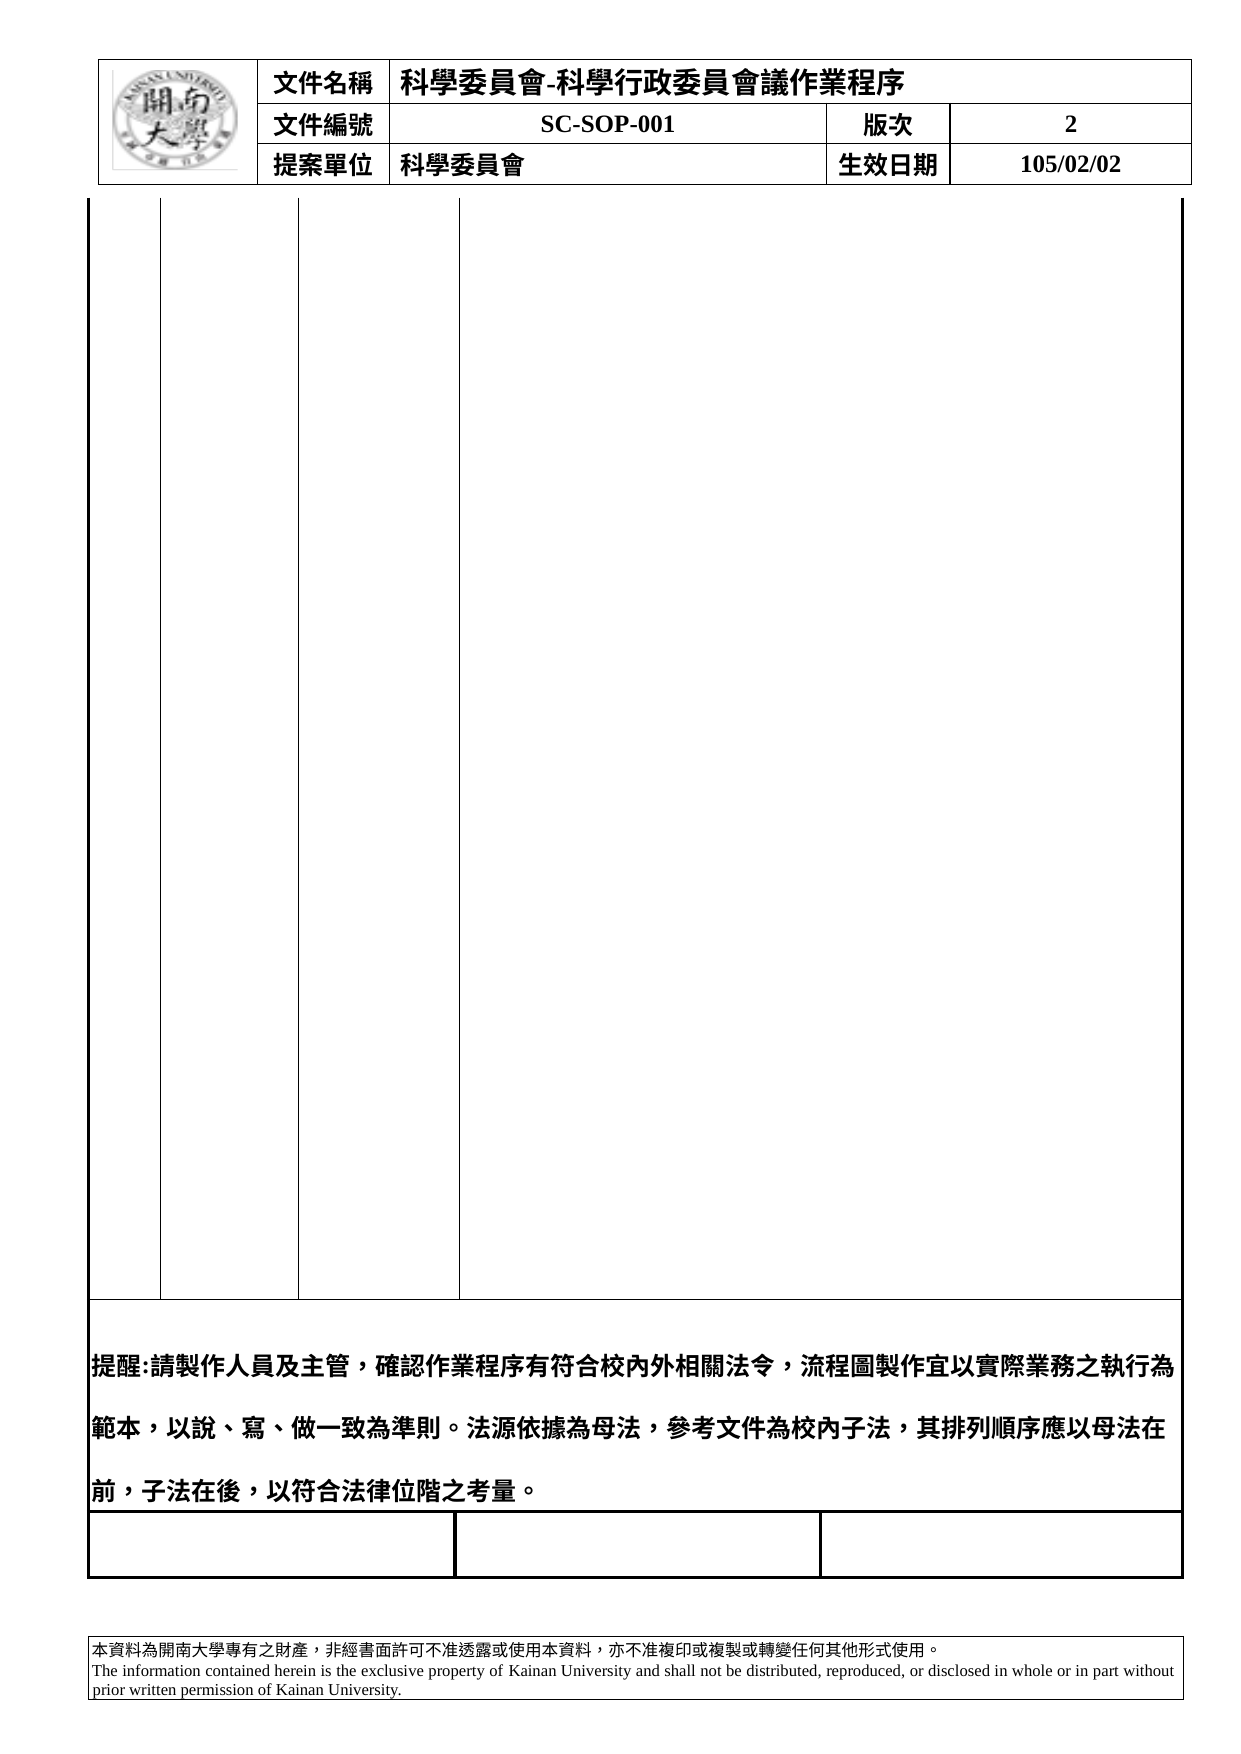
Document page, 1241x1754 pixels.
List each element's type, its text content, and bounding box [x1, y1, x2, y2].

table_cell [161, 198, 298, 260]
table_cell [460, 549, 1181, 635]
table_cell [161, 1135, 298, 1198]
table_cell 單位主管 [822, 1513, 1181, 1576]
table_cell [161, 323, 298, 385]
table_cell [161, 1073, 298, 1135]
table_cell [460, 635, 1181, 698]
table_cell [90, 448, 160, 549]
table_cell [90, 198, 160, 260]
table_cell [460, 698, 1181, 799]
table_cell [460, 323, 1181, 385]
table_cell [460, 448, 1181, 549]
table_cell 制作人員 [90, 1513, 453, 1576]
table_cell [299, 635, 459, 698]
table_cell [460, 260, 1181, 323]
table_cell [299, 385, 459, 448]
table_cell [161, 987, 298, 1073]
table_cell [90, 635, 160, 698]
table_cell [460, 799, 1181, 885]
table_cell [460, 1198, 1181, 1299]
table_cell [161, 260, 298, 323]
table_cell [299, 799, 459, 885]
table_cell [90, 385, 160, 448]
table_cell [90, 987, 160, 1073]
table_cell [161, 799, 298, 885]
table_cell [161, 698, 298, 799]
table_cell [460, 987, 1181, 1073]
table_cell [299, 448, 459, 549]
table_cell [161, 385, 298, 448]
table_cell [161, 1198, 298, 1299]
table_cell [460, 1135, 1181, 1198]
table_cell [460, 885, 1181, 987]
table_cell [161, 448, 298, 549]
table_cell [90, 549, 160, 635]
table_cell [460, 198, 1181, 260]
table_cell [460, 385, 1181, 448]
table_cell [90, 260, 160, 323]
table_cell [299, 260, 459, 323]
table_cell [299, 1135, 459, 1198]
table_cell [90, 799, 160, 885]
table_cell [299, 885, 459, 987]
table_cell [161, 885, 298, 987]
table_cell [299, 198, 459, 260]
table_cell [299, 1198, 459, 1299]
table_cell [90, 1073, 160, 1135]
table_cell [161, 549, 298, 635]
table_cell [299, 323, 459, 385]
table_cell [90, 323, 160, 385]
table_cell [299, 698, 459, 799]
table_cell [90, 885, 160, 987]
table_cell [90, 698, 160, 799]
table_cell [90, 1198, 160, 1299]
table_cell [161, 635, 298, 698]
table_cell [299, 549, 459, 635]
table_cell 提醒:請製作人員及主管，確認作業程序有符合校內外相關法令，流程圖製作宜以實際業務之執行為範本，以說、寫、做一致為準則。法源依據為母法，參考文件為校內子法，其排列順序應以母法在前，子法在後，以符合法律位階之考量。 [90, 1300, 1181, 1510]
table_cell [460, 1073, 1181, 1135]
table_cell 二級主管/內控種子 [457, 1513, 819, 1576]
table_cell [299, 987, 459, 1073]
table_cell [299, 1073, 459, 1135]
table_cell [90, 1135, 160, 1198]
